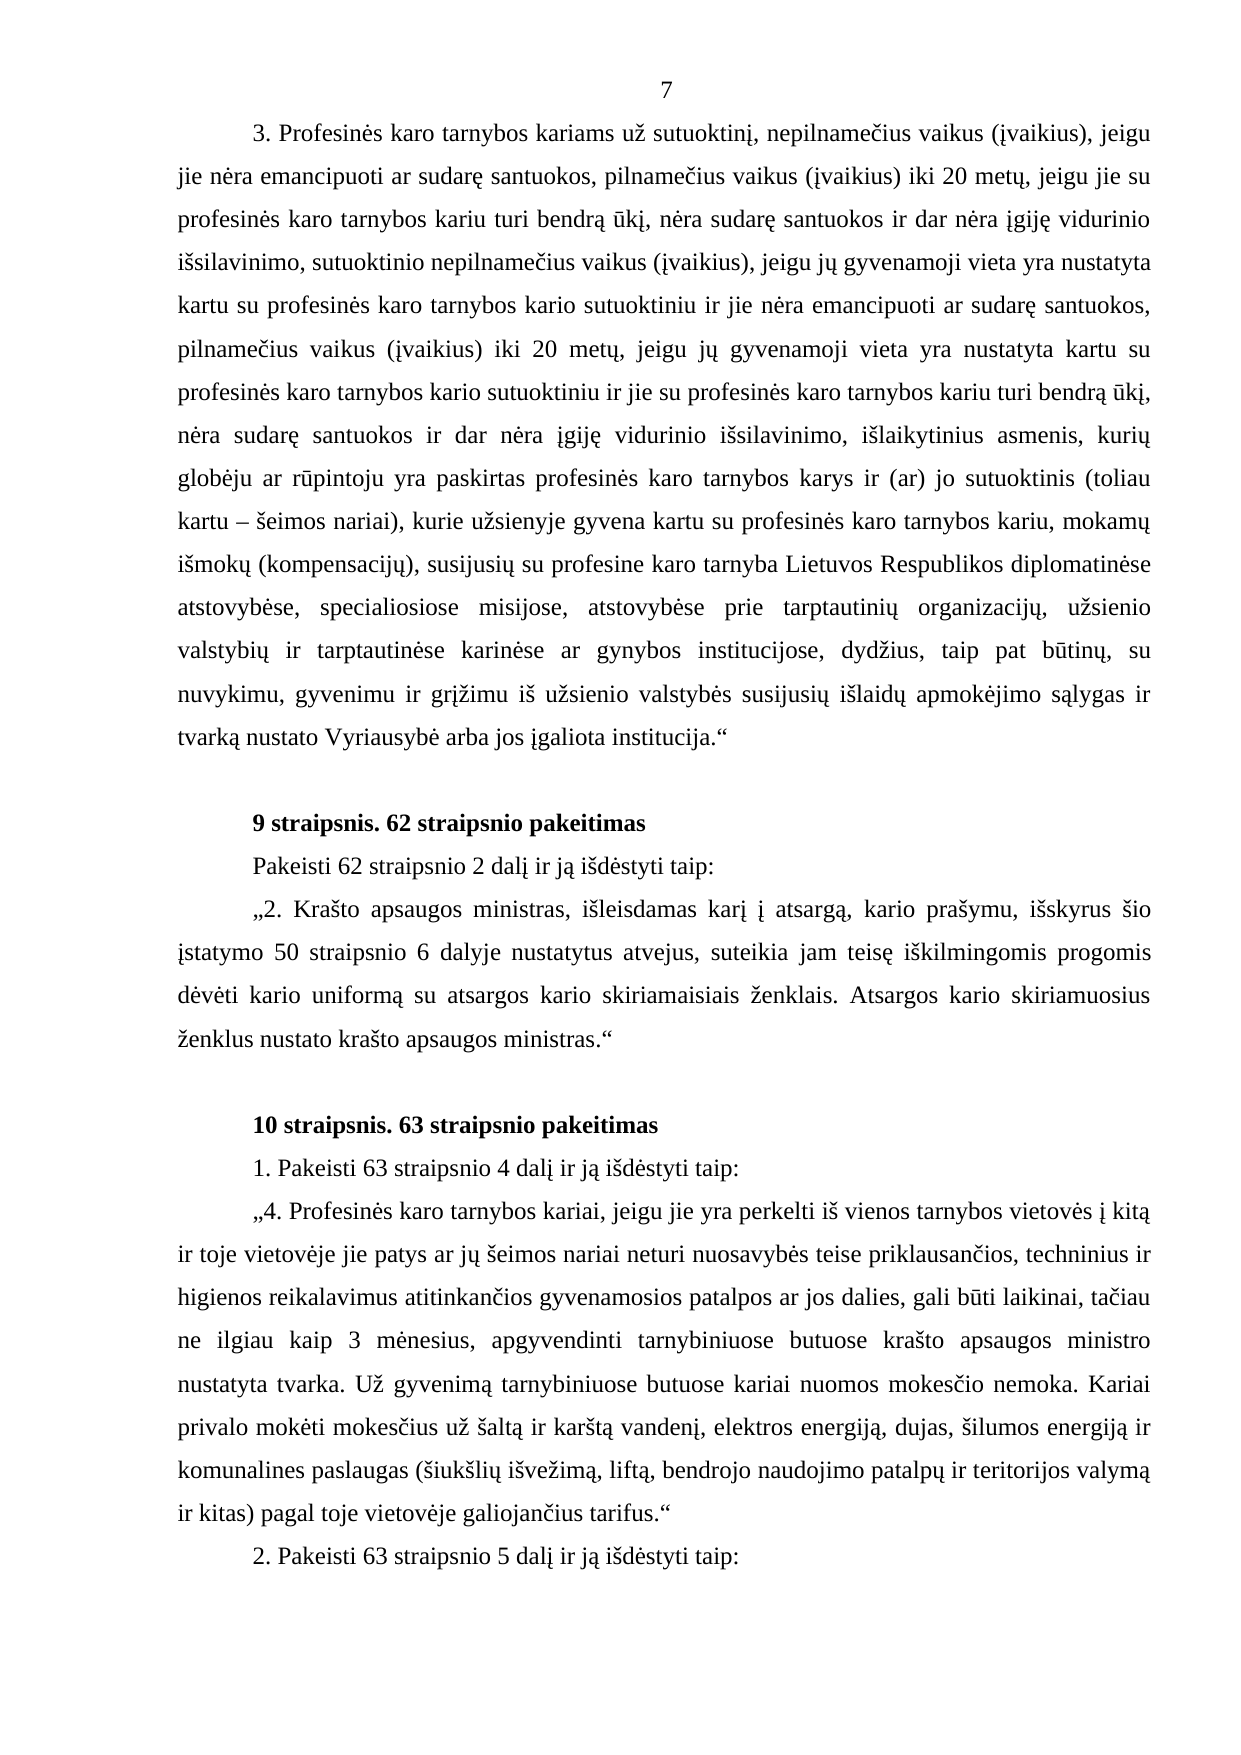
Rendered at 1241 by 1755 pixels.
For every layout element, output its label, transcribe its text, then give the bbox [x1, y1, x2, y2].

text „2. Krašto apsaugos ministras, išleisdamas karį į atsargą, kario prašymu, išskyrus šio įstatymo 50 straipsnio 6 dalyje nustatytus atvejus, suteikia jam teisę iškilmingomis progomis dėvėti kario uniformą su atsargos kario skiriamaisiais ženklais. Atsargos kario skiriamuosius ženklus nustato krašto apsaugos ministras.“ [177, 894, 1152, 1052]
text 9 straipsnis. 62 straipsnio pakeitimas [177, 808, 1152, 837]
text 3. Profesinės karo tarnybos kariams už sutuoktinį, nepilnamečius vaikus (įvaikius), jeigu jie nėra emancipuoti ar sudarę santuokos, pilnamečius vaikus (įvaikius) iki 20 metų, jeigu jie su profesinės karo tarnybos kariu turi bendrą ūkį, nėra sudarę santuokos ir dar nėra įgiję vidurinio išsilavinimo, sutuoktinio nepilnamečius vaikus (įvaikius), jeigu jų gyvenamoji vieta yra nustatyta kartu su profesinės karo tarnybos kario sutuoktiniu ir jie nėra emancipuoti ar sudarę santuokos, pilnamečius vaikus (įvaikius) iki 20 metų, jeigu jų gyvenamoji vieta yra nustatyta kartu su profesinės karo tarnybos kario sutuoktiniu ir jie su profesinės karo tarnybos kariu turi bendrą ūkį, nėra sudarę santuokos ir dar nėra įgiję vidurinio išsilavinimo, išlaikytinius asmenis, kurių globėju ar rūpintoju yra paskirtas profesinės karo tarnybos karys ir (ar) jo sutuoktinis (toliau kartu – šeimos nariai), kurie užsienyje gyvena kartu su profesinės karo tarnybos kariu, mokamų išmokų (kompensacijų), susijusių su profesine karo tarnyba Lietuvos Respublikos diplomatinėse atstovybėse, specialiosiose misijose, atstovybėse prie tarptautinių organizacijų, užsienio valstybių ir tarptautinėse karinėse ar gynybos institucijose, dydžius, taip pat būtinų, su nuvykimu, gyvenimu ir grįžimu iš užsienio valstybės susijusių išlaidų apmokėjimo sąlygas ir tvarką nustato Vyriausybė arba jos įgaliota institucija.“ [177, 118, 1152, 751]
text 2. Pakeisti 63 straipsnio 5 dalį ir ją išdėstyti taip: [177, 1541, 1152, 1570]
text 10 straipsnis. 63 straipsnio pakeitimas [177, 1110, 1152, 1139]
text „4. Profesinės karo tarnybos kariai, jeigu jie yra perkelti iš vienos tarnybos vietovės į kitą ir toje vietovėje jie patys ar jų šeimos nariai neturi nuosavybės teise priklausančios, techninius ir higienos reikalavimus atitinkančios gyvenamosios patalpos ar jos dalies, gali būti laikinai, tačiau ne ilgiau kaip 3 mėnesius, apgyvendinti tarnybiniuose butuose krašto apsaugos ministro nustatyta tvarka. Už gyvenimą tarnybiniuose butuose kariai nuomos mokesčio nemoka. Kariai privalo mokėti mokesčius už šaltą ir karštą vandenį, elektros energiją, dujas, šilumos energiją ir komunalines paslaugas (šiukšlių išvežimą, liftą, bendrojo naudojimo patalpų ir teritorijos valymą ir kitas) pagal toje vietovėje galiojančius tarifus.“ [177, 1196, 1152, 1527]
text 1. Pakeisti 63 straipsnio 4 dalį ir ją išdėstyti taip: [177, 1153, 1152, 1182]
text Pakeisti 62 straipsnio 2 dalį ir ją išdėstyti taip: [177, 851, 1152, 880]
